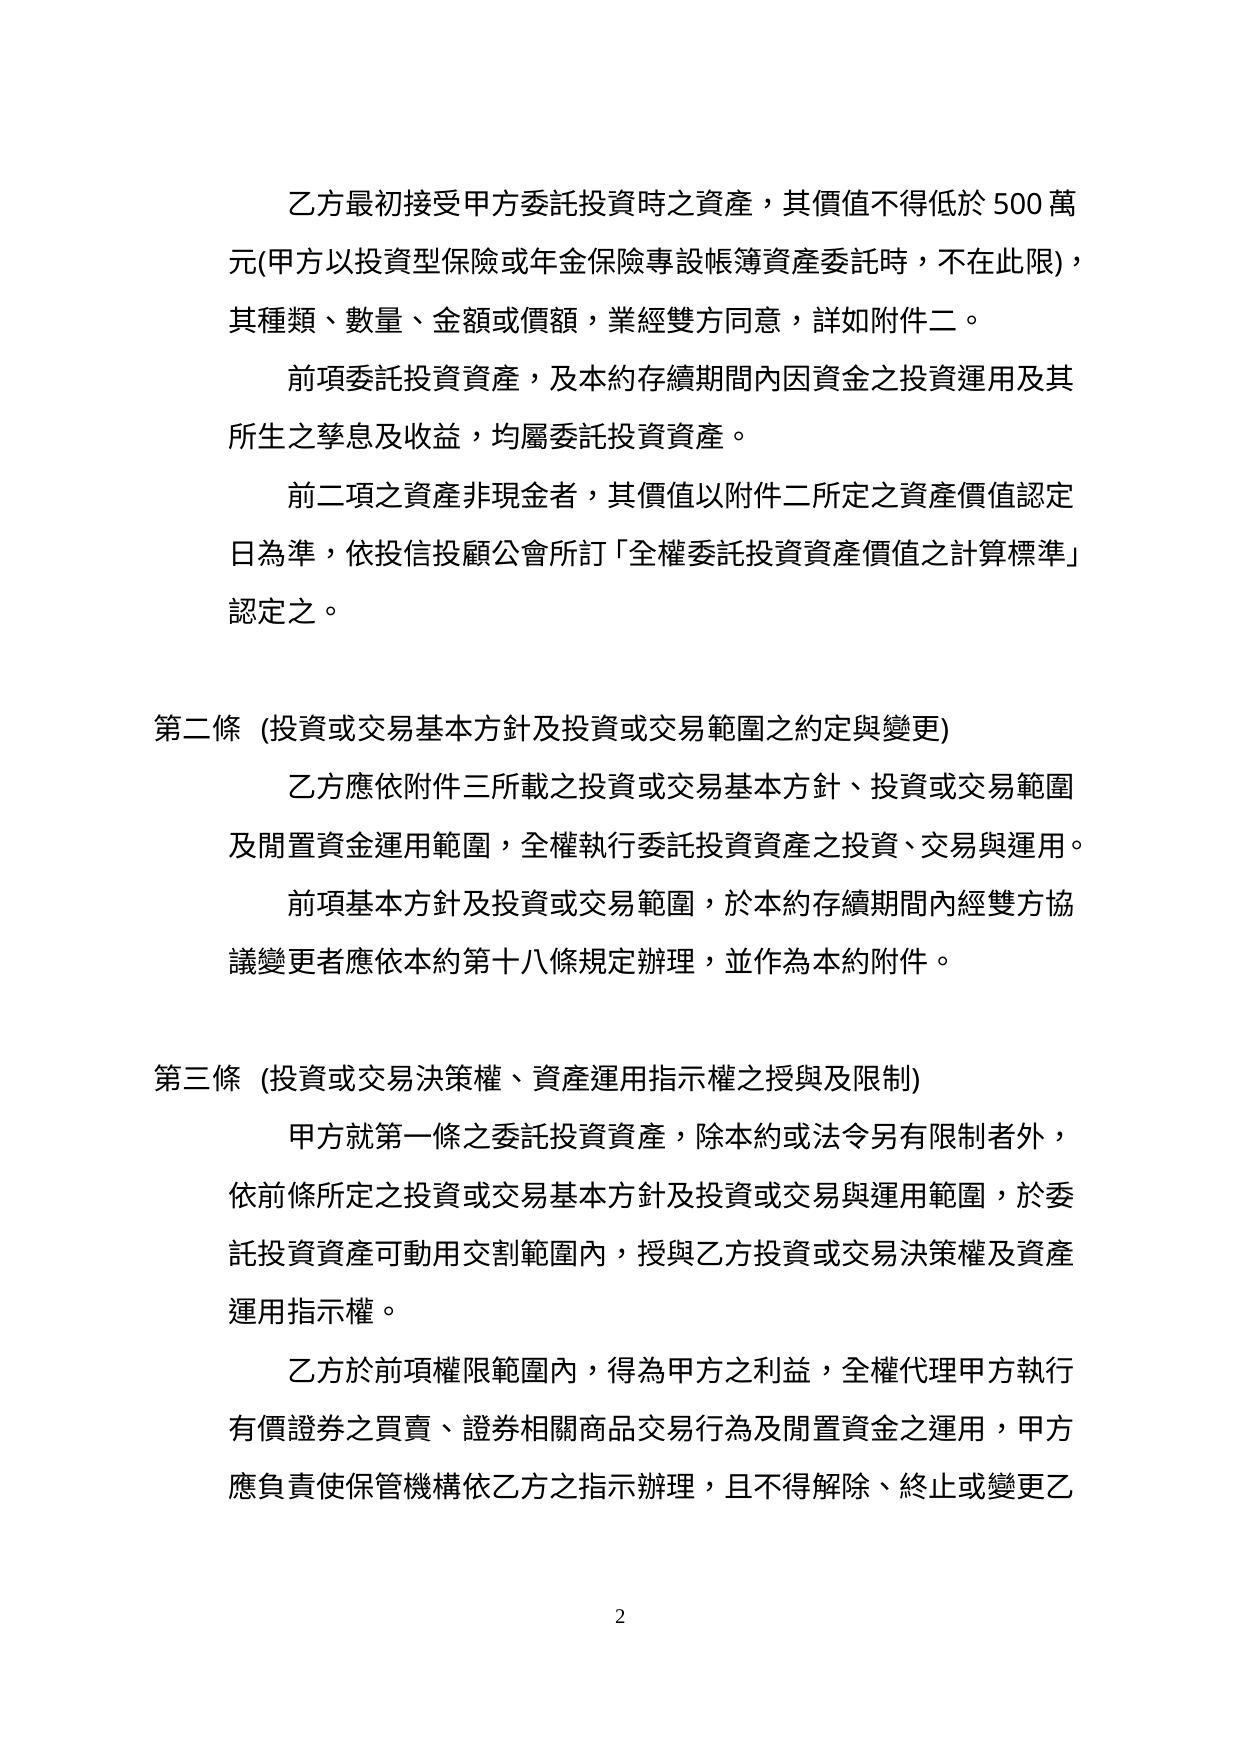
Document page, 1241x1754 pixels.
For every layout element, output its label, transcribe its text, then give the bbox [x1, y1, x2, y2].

text 前項基本方針及投資或交易範圍，於本約存續期間內經雙方協議變更者應依本約第十八條規定辦理，並作為本約附件。 [228, 864, 1087, 981]
text 第三條 (投資或交易決策權、資產運用指示權之授與及限制) [153, 1039, 1087, 1098]
text 乙方應依附件三所載之投資或交易基本方針、投資或交易範圍及閒置資金運用範圍，全權執行委託投資資產之投資、交易與運用。 [228, 748, 1087, 864]
text 前二項之資產非現金者，其價值以附件二所定之資產價值認定日為準，依投信投顧公會所訂「全權委託投資資產價值之計算標準」認定之。 [228, 456, 1087, 631]
text 第二條 (投資或交易基本方針及投資或交易範圍之約定與變更) [153, 689, 1087, 748]
text 乙方最初接受甲方委託投資時之資產，其價值不得低於500萬元(甲方以投資型保險或年金保險專設帳簿資產委託時，不在此限)，其種類、數量、金額或價額，業經雙方同意，詳如附件二。 [228, 164, 1087, 339]
text 甲方就第一條之委託投資資產，除本約或法令另有限制者外，依前條所定之投資或交易基本方針及投資或交易與運用範圍，於委託投資資產可動用交割範圍內，授與乙方投資或交易決策權及資產運用指示權。 [228, 1098, 1087, 1331]
text 乙方於前項權限範圍內，得為甲方之利益，全權代理甲方執行有價證券之買賣、證券相關商品交易行為及閒置資金之運用，甲方應負責使保管機構依乙方之指示辦理，且不得解除、終止或變更乙 [228, 1331, 1087, 1506]
text 前項委託投資資產，及本約存續期間內因資金之投資運用及其所生之孳息及收益，均屬委託投資資產。 [228, 339, 1087, 456]
